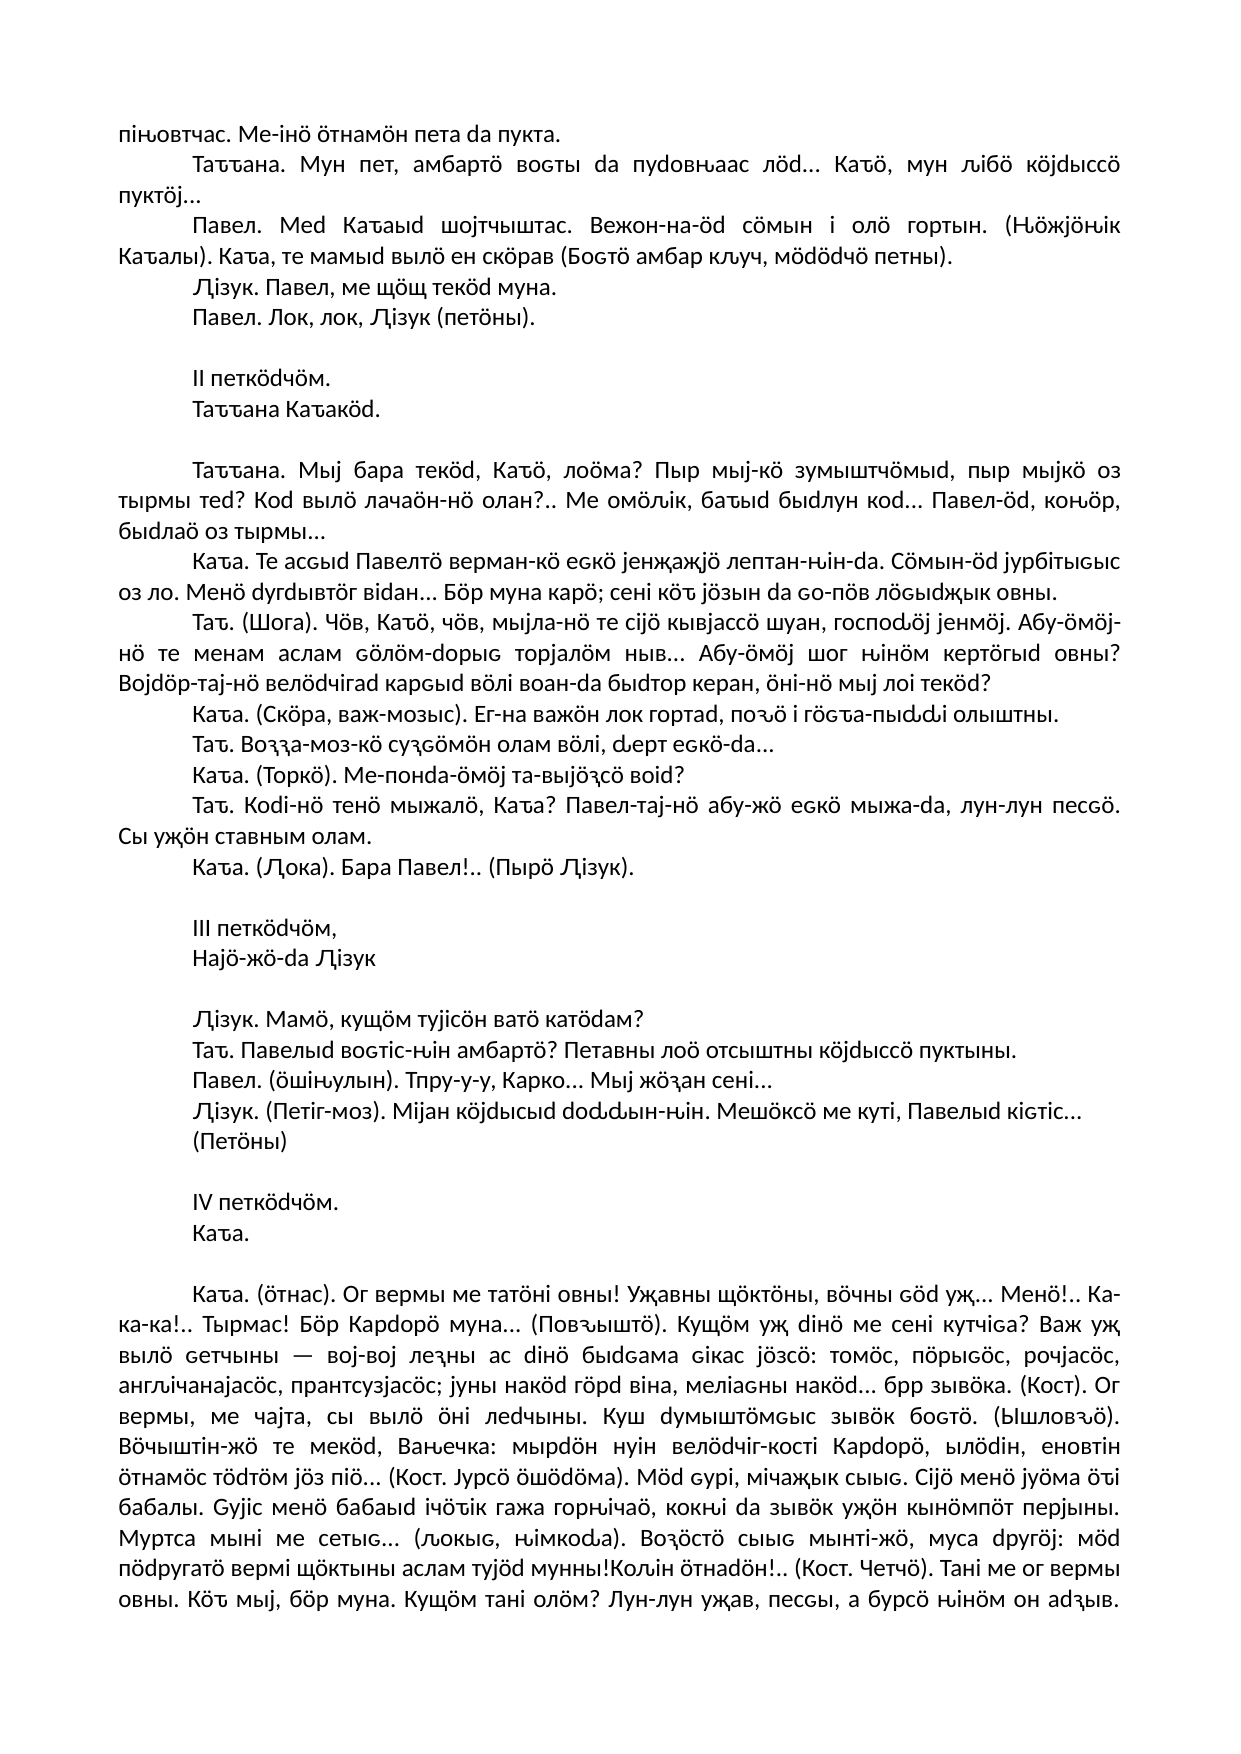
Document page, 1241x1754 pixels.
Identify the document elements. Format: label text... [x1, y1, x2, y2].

text Ԉізук. (Петіг-моз). Міјан кӧјԁысыԁ ԁоԃԃын-ԋін. Мешӧксӧ ме куті, Павелыԁ кіԍтіс... [118, 1095, 1122, 1125]
text Таԏ. Павелыԁ воԍтіс-ԋін амбартӧ? Петавны лоӧ отсыштны кӧјԁыссӧ пуктыны. [118, 1034, 1122, 1064]
text Каԏа. Те асԍыԁ Павелтӧ верман-кӧ еԍкӧ јенҗаҗјӧ лептан-ԋін-ԁа. Сӧмын-ӧԁ јурбітыԍыс оз ло. Менӧ ԁугԁывтӧг віԁан... Бӧр муна карӧ; сені кӧԏ јӧзын ԁа ԍо-пӧв лӧԍыԁҗык овны. [118, 545, 1122, 606]
text Таԏԏана Каԏакӧԁ. [118, 393, 1122, 423]
text Ԉізук. Мамӧ, кущӧм тујісӧн ватӧ катӧԁам? [118, 1003, 1122, 1034]
text Таԏԏана. Мыј бара текӧԁ, Каԏӧ, лоӧма? Пыр мыј-кӧ зумыштчӧмыԁ, пыр мыјкӧ оз тырмы теԁ? Коԁ вылӧ лачаӧн-нӧ олан?.. Ме омӧԉік, баԏыԁ быԁлун коԁ... Павел-ӧԁ, коԋӧр, быԁлаӧ оз тырмы... [118, 454, 1122, 545]
text Каԏа. (Торкӧ). Ме-понԁа-ӧмӧј та-выјӧԇсӧ воіԁ? [118, 759, 1122, 789]
text Ԉізук. Павел, ме щӧщ текӧԁ муна. [118, 271, 1122, 301]
text піԋовтчас. Ме-інӧ ӧтнамӧн пета ԁа пукта. [118, 118, 1122, 149]
text Павел. Меԁ Каԏаыԁ шојтчыштас. Вежон-на-ӧԁ сӧмын і олӧ гортын. (Ԋӧжјӧԋік Каԏалы). Каԏа, те мамыԁ вылӧ ен скӧрав (Боԍтӧ амбар кԉуч, мӧԁӧԁчӧ петны). [118, 210, 1122, 271]
text Каԏа. [118, 1217, 1122, 1247]
text Каԏа. (Ԉока). Бара Павел!.. (Пырӧ Ԉізук). [118, 851, 1122, 881]
text (Петӧны) [118, 1125, 1122, 1156]
text Таԏ. (Шога). Чӧв, Каԏӧ, чӧв, мыјла-нӧ те сіјӧ кывјассӧ шуан, госпоԃӧј јенмӧј. Абу-ӧмӧј-нӧ те менам аслам ԍӧлӧм-ԁорыԍ торјалӧм ныв... Абу-ӧмӧј шог ԋінӧм кертӧгыԁ овны? Војԁӧр-тај-нӧ велӧԁчігаԁ карԍыԁ вӧлі воан-ԁа быԁтор керан, ӧні-нӧ мыј лоі текӧԁ? [118, 606, 1122, 698]
text Каԏа. (ӧтнас). Ог вермы ме татӧні овны! Уҗавны щӧктӧны, вӧчны ԍӧԁ уҗ... Менӧ!.. Ка-ка-ка!.. Тырмас! Бӧр Карԁорӧ муна... (Повԅыштӧ). Кущӧм уҗ ԁінӧ ме сені кутчіԍа? Важ уҗ вылӧ ԍетчыны — вој-вој леԇны ас ԁінӧ быԁԍама ԍікас јӧзсӧ: томӧс, пӧрыԍӧс, рочјасӧс, ангԉічанајасӧс, прантсузјасӧс; јуны накӧԁ гӧрԁ віна, меліаԍны накӧԁ... брр зывӧка. (Кост). Ог вермы, ме чајта, сы вылӧ ӧні леԁчыны. Куш ԁумыштӧмԍыс зывӧк боԍтӧ. (Ышловԅӧ). Вӧчыштін-жӧ те мекӧԁ, Ваԋечка: мырԁӧн нуін велӧԁчіг-кості Карԁорӧ, ылӧԁін, еновтін ӧтнамӧс тӧԁтӧм јӧз піӧ... (Кост. Јурсӧ ӧшӧԁӧма). Мӧԁ ԍурі, мічаҗык сыыԍ. Сіјӧ менӧ јуӧма ӧԏі бабалы. Ԍујіс менӧ бабаыԁ ічӧԏік гажа горԋічаӧ, кокԋі ԁа зывӧк уҗӧн кынӧмпӧт перјыны. Муртса мыні ме сетыԍ... (ԉокыԍ, ԋімкоԃа). Воԇӧстӧ сыыԍ мынті-жӧ, муса ԁругӧј: мӧԁ пӧԁругатӧ вермі щӧктыны аслам тујӧԁ мунны!Коԉін ӧтнаԁӧн!.. (Кост. Четчӧ). Тані ме ог вермы овны. Кӧԏ мыј, бӧр муна. Кущӧм тані олӧм? Лун-лун уҗав, песԍы, а бурсӧ ԋінӧм он аԁԇыв. [118, 1278, 1122, 1614]
text Таԏ. Коԁі-нӧ тенӧ мыжалӧ, Каԏа? Павел-тај-нӧ абу-жӧ еԍкӧ мыжа-ԁа, лун-лун песԍӧ. Сы уҗӧн ставным олам. [118, 789, 1122, 851]
text II петкӧԁчӧм. [118, 362, 1122, 393]
text Таԏԏана. Мун пет, амбартӧ воԍты ԁа пуԁовԋаас лӧԁ... Каԏӧ, мун ԉібӧ кӧјԁыссӧ пуктӧј... [118, 149, 1122, 210]
text Павел. (ӧшіԋулын). Тпру-у-у, Карко... Мыј жӧԇан сені... [118, 1064, 1122, 1095]
text ІІІ петкӧԁчӧм, [118, 912, 1122, 942]
text ІV петкӧԁчӧм. [118, 1186, 1122, 1217]
text Павел. Лок, лок, Ԉізук (петӧны). [118, 301, 1122, 332]
text Каԏа. (Скӧра, важ-мозыс). Ег-на важӧн лок гортаԁ, поԅӧ і гӧԍԏа-пыԃԃі олыштны. [118, 698, 1122, 728]
text Таԏ. Воԇԇа-моз-кӧ суԇԍӧмӧн олам вӧлі, ԃерт еԍкӧ-ԁа... [118, 728, 1122, 759]
text Најӧ-жӧ-ԁа Ԉізук [118, 942, 1122, 973]
